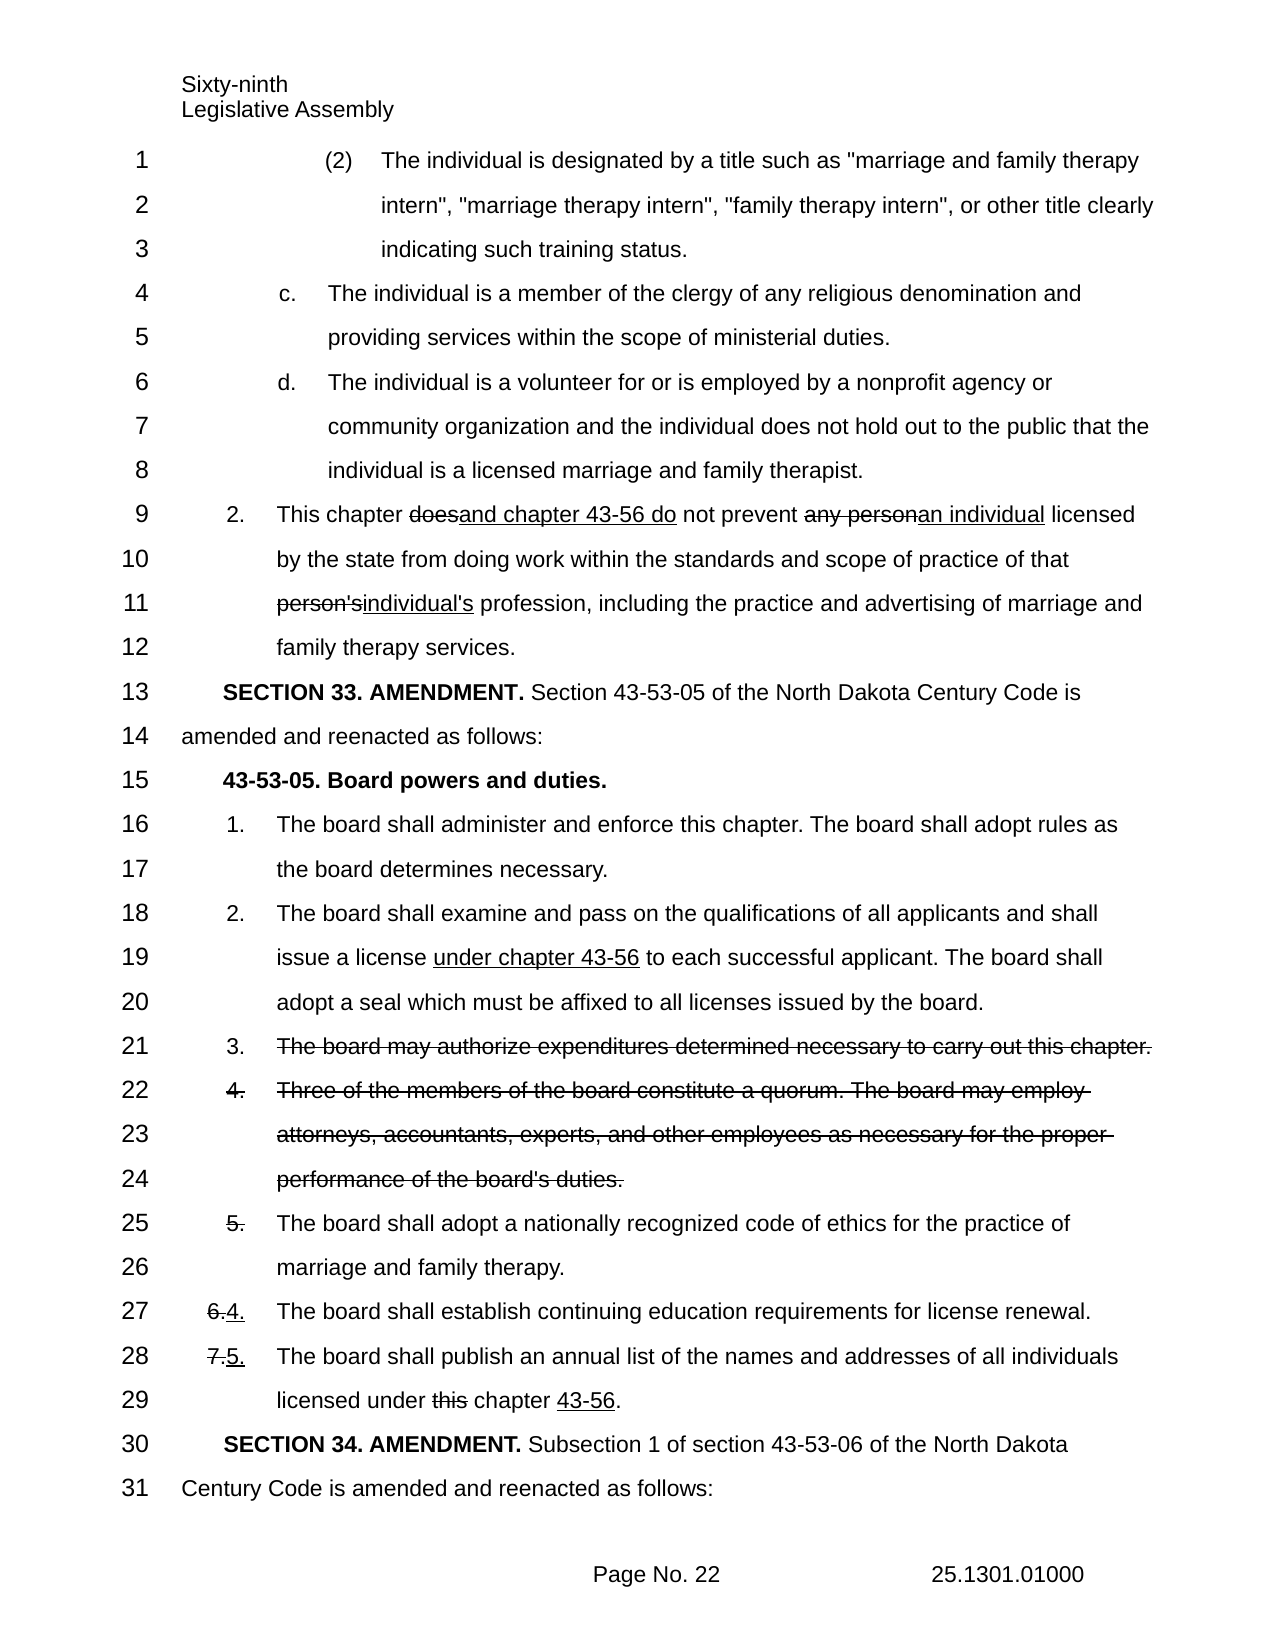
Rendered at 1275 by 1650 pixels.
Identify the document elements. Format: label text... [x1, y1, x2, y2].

subtitle 43‑53‑05. Board powers and duties. [181, 753, 1154, 797]
text 7.5. The board shall publish an annual list of the names and addresses of all individuals licensed under this chapter 43‑56. [181, 1329, 1154, 1417]
text 3. The board may authorize expenditures determined necessary to carry out this chapter. [181, 1019, 1154, 1063]
text c. The individual is a member of the clergy of any religious denomination and providing services within the scope of ministerial duties. [181, 266, 1154, 355]
text 2. The board shall examine and pass on the qualifications of all applicants and shall issue a license under chapter 43‑56 to each successful applicant. The board shall adopt a seal which must be affixed to all licenses issued by the board. [181, 886, 1154, 1019]
text 5. The board shall adopt a nationally recognized code of ethics for the practice of marriage and family therapy. [181, 1196, 1154, 1284]
text SECTION 34. AMENDMENT. Subsection 1 of section 43‑53‑06 of the North Dakota Century Code is amended and reenacted as follows: [181, 1417, 1154, 1506]
text d. The individual is a volunteer for or is employed by a nonprofit agency or community organization and the individual does not hold out to the public that the individual is a licensed marriage and family therapist. [181, 355, 1154, 487]
text 4. Three of the members of the board constitute a quorum. The board may employ attorneys, accountants, experts, and other employees as necessary for the proper performance of the board's duties. [181, 1063, 1154, 1196]
text (2) The individual is designated by a title such as "marriage and family therapy intern", "marriage therapy intern", "family therapy intern", or other title clearly indicating such training status. [181, 133, 1154, 266]
text 2. This chapter doesand chapter 43‑56 do not prevent any personan individual licensed by the state from doing work within the standards and scope of practice of that person'sindividual's profession, including the practice and advertising of marriage and family therapy services. [181, 487, 1154, 664]
text SECTION 33. AMENDMENT. Section 43‑53‑05 of the North Dakota Century Code is amended and reenacted as follows: [181, 664, 1154, 753]
text 6.4. The board shall establish continuing education requirements for license renewal. [181, 1284, 1154, 1329]
text 1. The board shall administer and enforce this chapter. The board shall adopt rules as the board determines necessary. [181, 797, 1154, 886]
